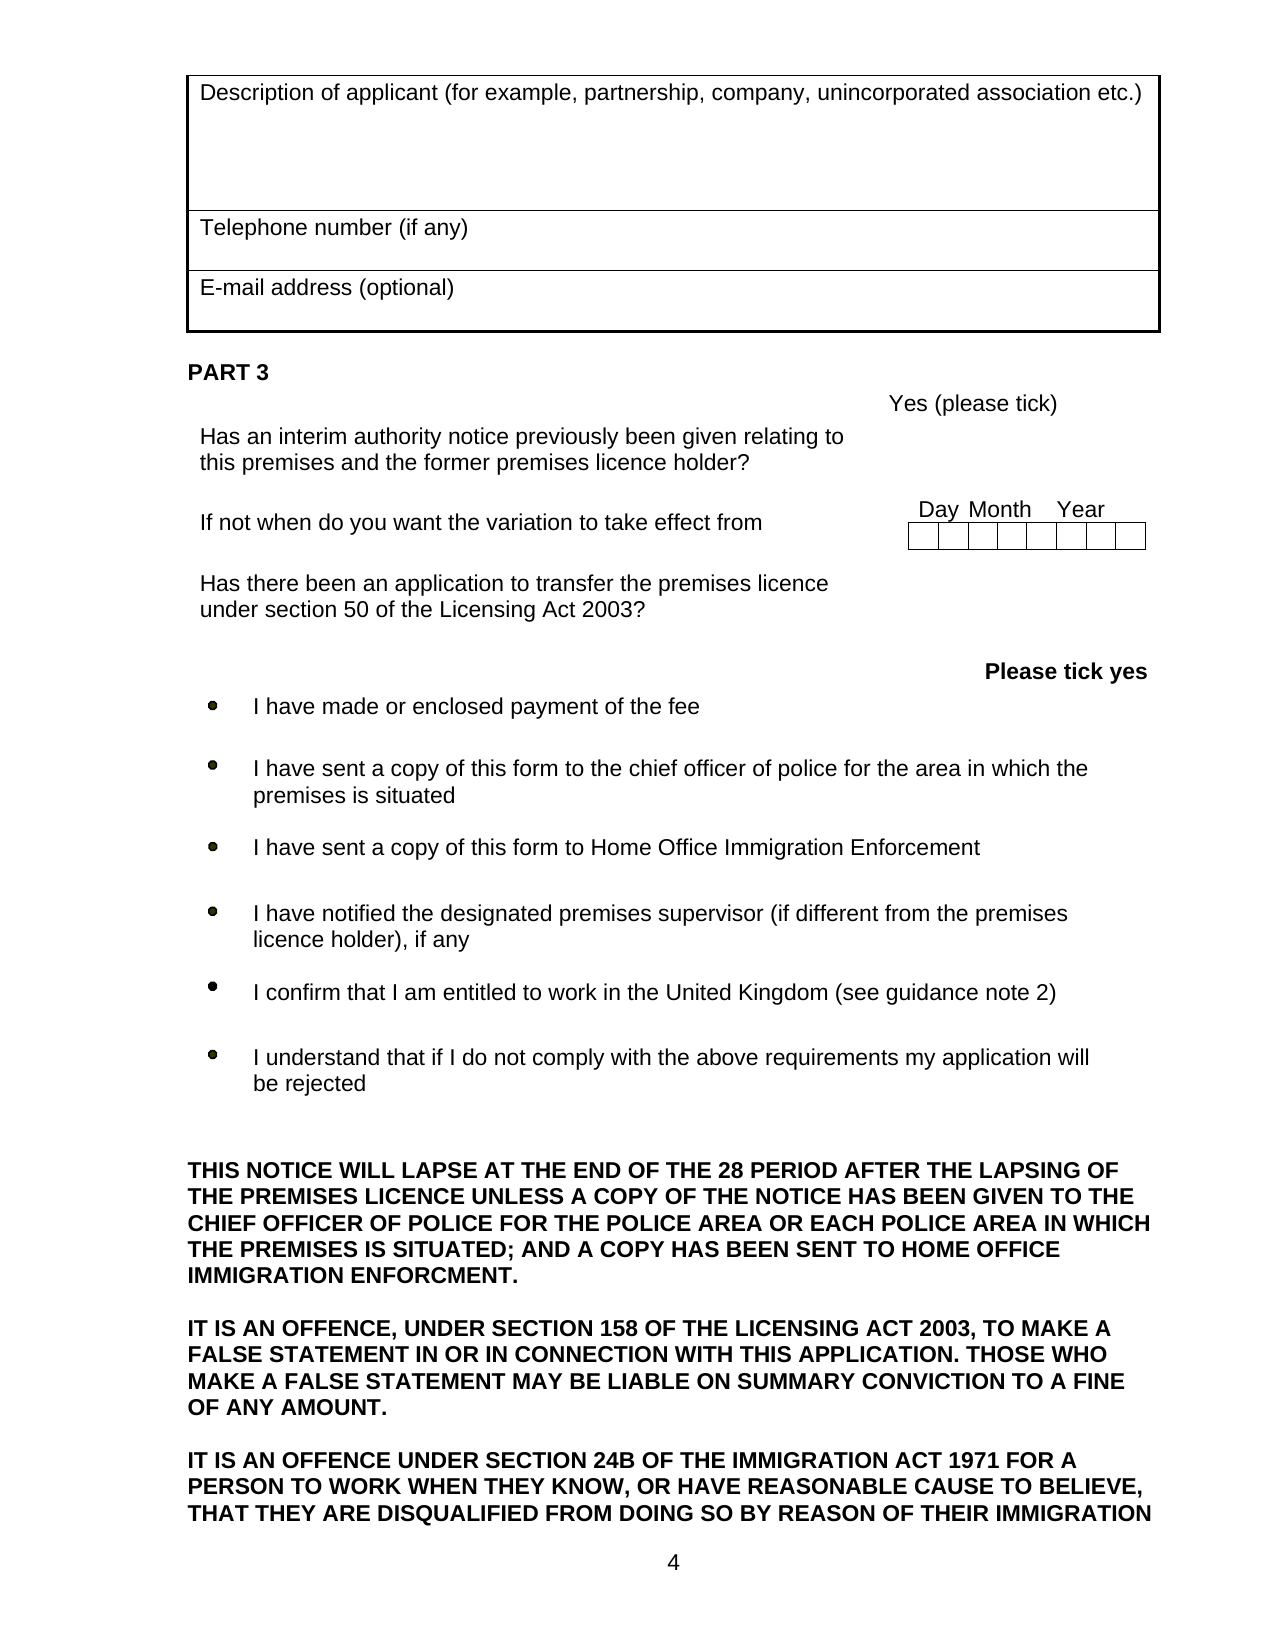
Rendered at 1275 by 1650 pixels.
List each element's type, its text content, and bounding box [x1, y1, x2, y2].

table_header Yes (please tick) [877, 386, 1159, 419]
table_cell [188, 687, 241, 749]
table_cell [1103, 687, 1159, 749]
text THIS NOTICE WILL LAPSE AT THE END OF THE 28 PERIOD AFTER THE LAPSING OF THE PREMISES LICENCE UNLESS A COPY OF THE NOTICE HAS BEEN GIVEN TO THE CHIEF OFFICER OF POLICE FOR THE POLICE AREA OR EACH POLICE AREA IN WHICH THE PREMISES IS SITUATED; AND A COPY HAS BEEN SENT TO HOME OFFICE IMMIGRATION ENFORCMENT. [187, 1157, 1159, 1289]
text PART 3 [187, 359, 1159, 385]
table_cell I have made or enclosed payment of the fee [241, 687, 1103, 749]
table_cell [188, 893, 241, 1038]
table_header Month [969, 496, 1056, 522]
table_cell [969, 523, 997, 549]
table_cell [1103, 749, 1159, 893]
table_cell [1116, 523, 1145, 549]
table_header [188, 386, 876, 419]
table_header Year [1057, 496, 1145, 522]
table_cell [909, 523, 938, 549]
table_cell [1103, 893, 1159, 1038]
table_cell I have notified the designated premises supervisor (if different from the premises licence holder), if any I confirm that I am entitled to work in the United Kingdom (see guidance note 2) [241, 893, 1103, 1038]
table_cell I understand that if I do not comply with the above requirements my application will be rejected [241, 1038, 1103, 1127]
table_cell [188, 1038, 241, 1127]
text IT IS AN OFFENCE UNDER SECTION 24B OF THE IMMIGRATION ACT 1971 FOR A PERSON TO WORK WHEN THEY KNOW, OR HAVE REASONABLE CAUSE TO BELIEVE, THAT THEY ARE DISQUALIFIED FROM DOING SO BY REASON OF THEIR IMMIGRATION [187, 1447, 1159, 1526]
table_cell I have sent a copy of this form to the chief officer of police for the area in which the premises is situated I have sent a copy of this form to Home Office Immigration Enforcement [241, 749, 1103, 893]
table_cell [1103, 1038, 1159, 1127]
table_cell Description of applicant (for example, partnership, company, unincorporated association etc.) [189, 76, 1158, 210]
table_cell [877, 480, 1159, 566]
table_header Day [909, 496, 968, 522]
table_cell [188, 749, 241, 893]
table_cell [1057, 523, 1086, 549]
text IT IS AN OFFENCE, UNDER SECTION 158 OF THE LICENSING ACT 2003, TO MAKE A FALSE STATEMENT IN OR IN CONNECTION WITH THIS APPLICATION. THOSE WHO MAKE A FALSE STATEMENT MAY BE LIABLE ON SUMMARY CONVICTION TO A FINE OF ANY AMOUNT. [187, 1315, 1159, 1421]
table_cell [877, 567, 1159, 625]
table_cell [877, 420, 1159, 479]
table_cell [998, 523, 1026, 549]
table_cell [939, 523, 968, 549]
table_cell E-mail address (optional) [189, 271, 1158, 329]
table_cell [1027, 523, 1056, 549]
table_cell Please tick yes [188, 625, 1159, 687]
table_cell Telephone number (if any) [189, 211, 1158, 270]
table_cell Has there been an application to transfer the premises licence under section 50 of the Licensing Act 2003? [188, 567, 876, 625]
table_cell If not when do you want the variation to take effect from [188, 480, 876, 566]
table_cell Has an interim authority notice previously been given relating to this premises and the former premises licence holder? [188, 420, 876, 479]
table_cell [1087, 523, 1115, 549]
